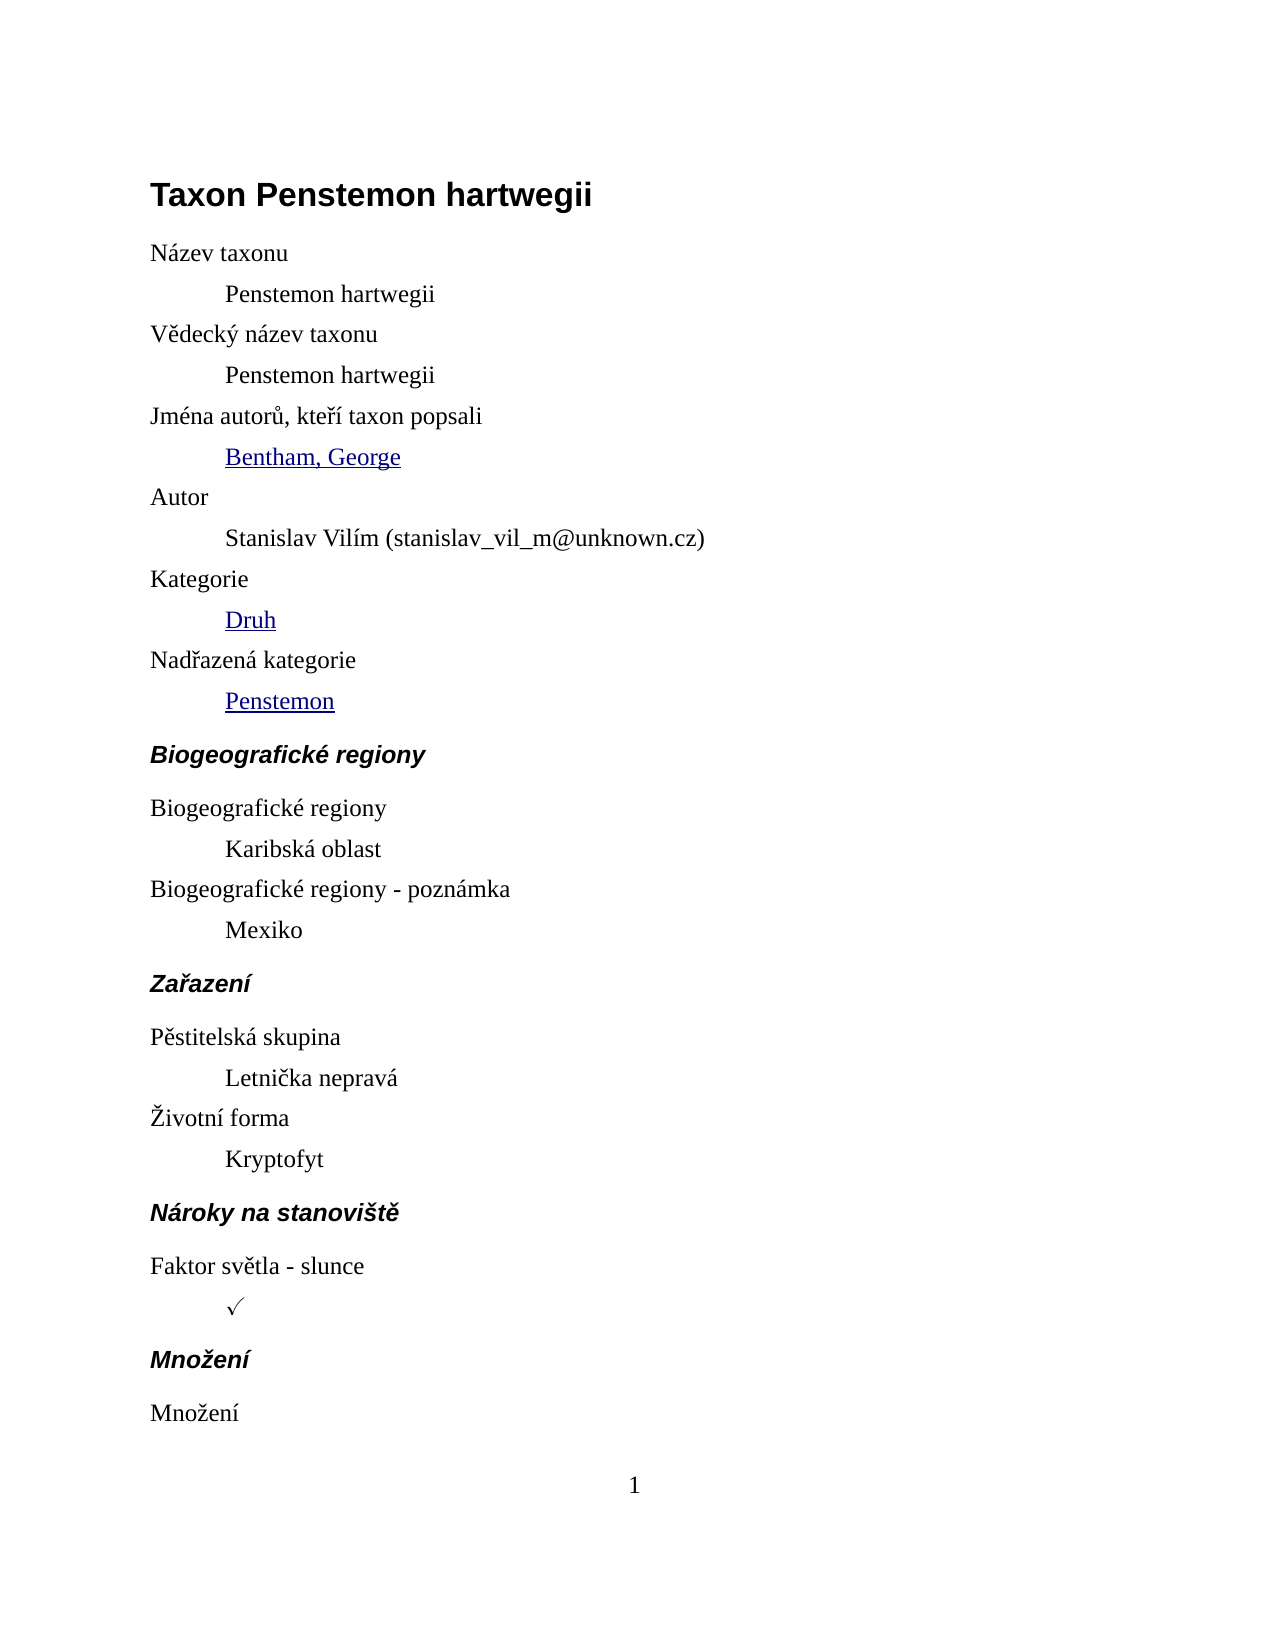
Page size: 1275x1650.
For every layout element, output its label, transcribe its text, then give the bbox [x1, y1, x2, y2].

text Kryptofyt [225, 1144, 1125, 1173]
text Druh [225, 605, 1125, 633]
text Autor [150, 482, 1125, 511]
text Penstemon [225, 686, 1125, 715]
text Jména autorů, kteří taxon popsali [150, 401, 1125, 430]
subtitle Nároky na stanoviště [150, 1198, 1125, 1226]
text Kategorie [150, 564, 1125, 593]
text Nadřazená kategorie [150, 645, 1125, 674]
text Bentham, George [225, 442, 1125, 471]
text Biogeografické regiony [150, 793, 1125, 822]
text Stanislav Vilím (stanislav_vil_m@unknown.cz) [225, 523, 1125, 552]
text Pěstitelská skupina [150, 1022, 1125, 1051]
text Karibská oblast [225, 834, 1125, 862]
text ✓ [225, 1292, 1125, 1320]
subtitle Biogeografické regiony [150, 740, 1125, 768]
text Vědecký název taxonu [150, 319, 1125, 348]
text Název taxonu [150, 238, 1125, 267]
subtitle Množení [150, 1345, 1125, 1374]
text Faktor světla - slunce [150, 1251, 1125, 1279]
text Biogeografické regiony - poznámka [150, 874, 1125, 903]
text Penstemon hartwegii [225, 360, 1125, 389]
text Životní forma [150, 1103, 1125, 1132]
subtitle Taxon Penstemon hartwegii [150, 175, 1125, 214]
text Množení [150, 1398, 1125, 1427]
text Penstemon hartwegii [225, 279, 1125, 308]
text Mexiko [225, 915, 1125, 944]
subtitle Zařazení [150, 969, 1125, 997]
text Letnička nepravá [225, 1063, 1125, 1091]
